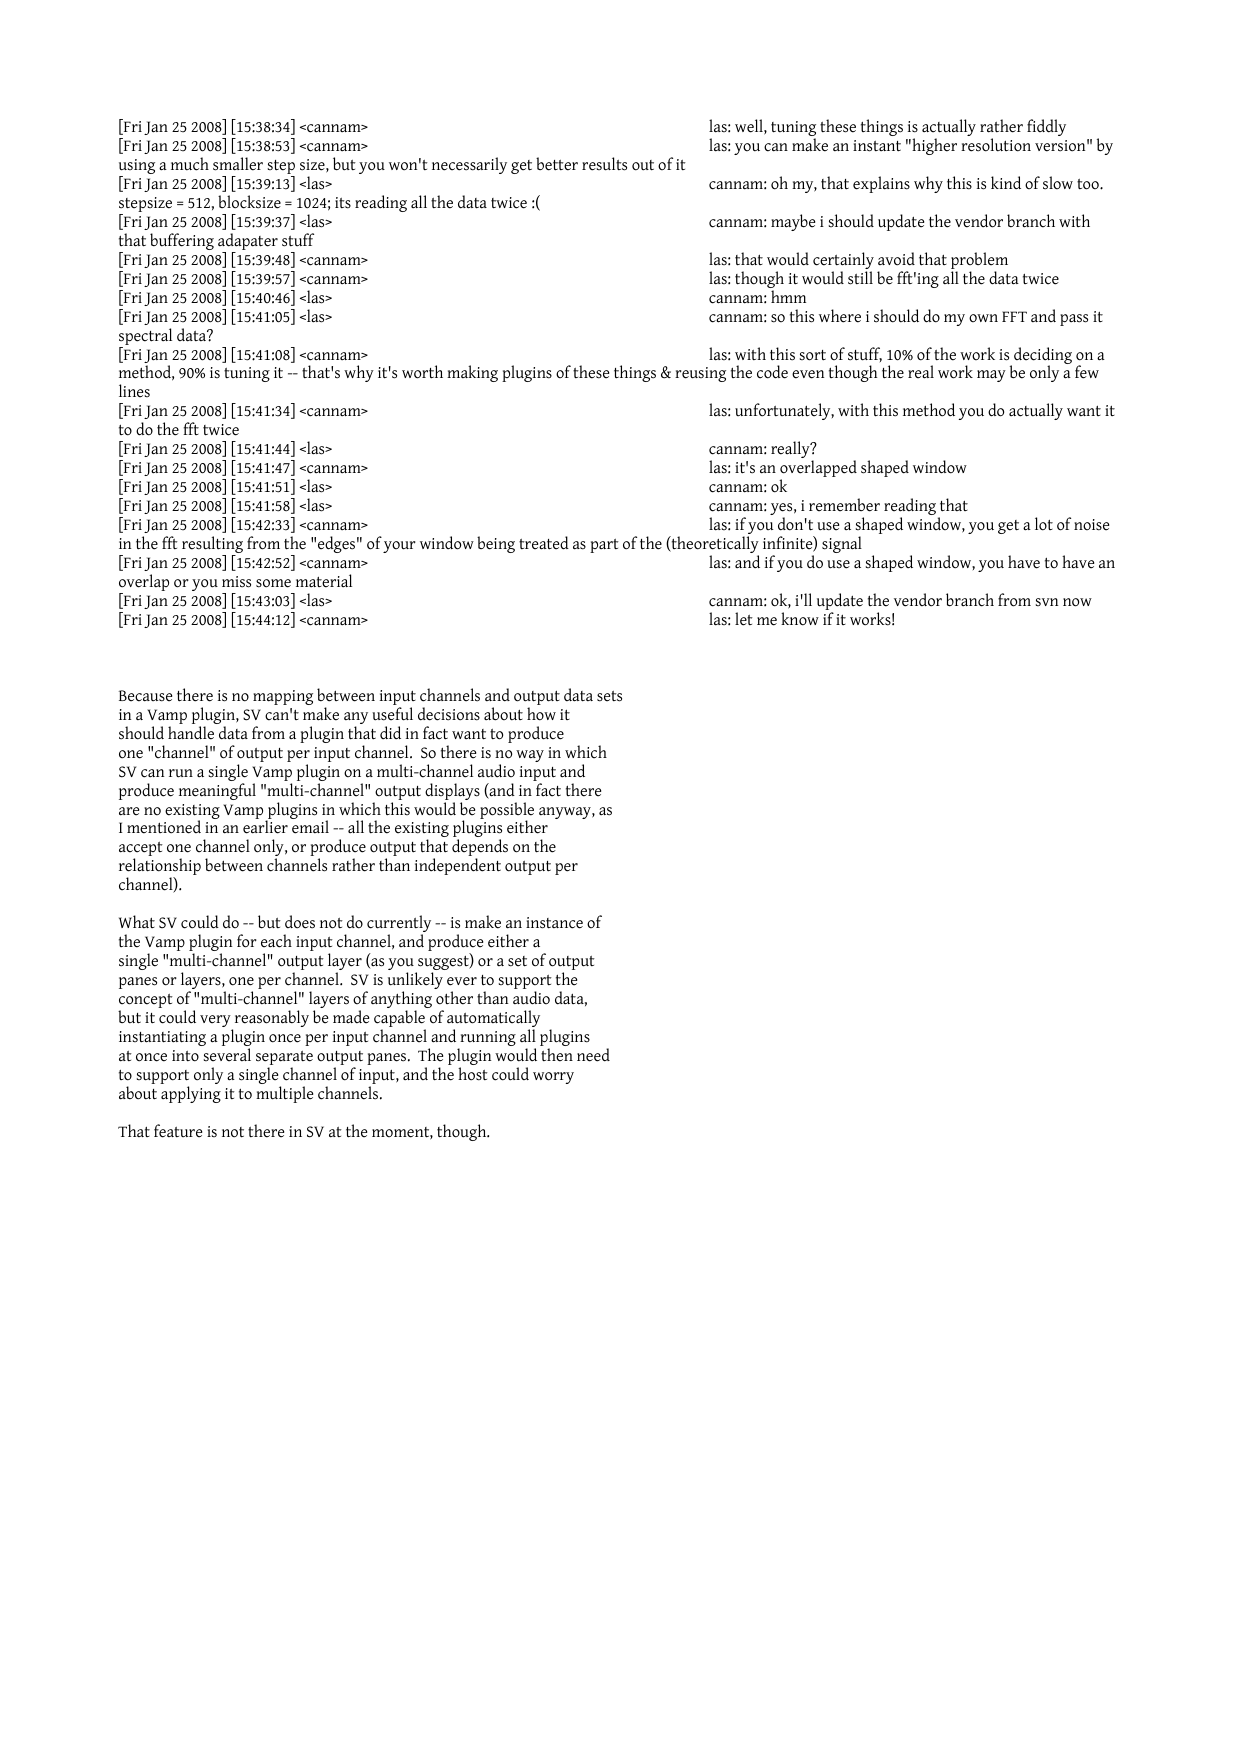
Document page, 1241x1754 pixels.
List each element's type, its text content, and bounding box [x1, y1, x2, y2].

text [Fri Jan 25 2008] [15:43:03] <las> cannam: ok, i'll update the vendor branch from svn now [118, 592, 1122, 611]
text the Vamp plugin for each input channel, and produce either a [118, 933, 1122, 952]
text Because there is no mapping between input channels and output data sets [118, 687, 1122, 706]
text are no existing Vamp plugins in which this would be possible anyway, as [118, 801, 1122, 819]
text accept one channel only, or produce output that depends on the [118, 838, 1122, 857]
text [Fri Jan 25 2008] [15:41:44] <las> cannam: really? [118, 440, 1122, 459]
text in a Vamp plugin, SV can't make any useful decisions about how it [118, 706, 1122, 725]
text [Fri Jan 25 2008] [15:41:34] <cannam> las: unfortunately, with this method you do actually want it to do the fft twice [118, 402, 1122, 440]
text [Fri Jan 25 2008] [15:42:33] <cannam> las: if you don't use a shaped window, you get a lot of noise in the fft resulting from the "edges" of your window being treated as part of the (theoretically infinite) signal [118, 516, 1122, 554]
text [Fri Jan 25 2008] [15:44:12] <cannam> las: let me know if it works! [118, 611, 1122, 630]
text What SV could do -- but does not do currently -- is make an instance of [118, 914, 1122, 933]
text panes or layers, one per channel. SV is unlikely ever to support the [118, 971, 1122, 990]
text instantiating a plugin once per input channel and running all plugins [118, 1028, 1122, 1047]
text [Fri Jan 25 2008] [15:39:13] <las> cannam: oh my, that explains why this is kind of slow too. stepsize = 512, blocksize = 1024; its reading all the data twice :( [118, 175, 1122, 213]
text [Fri Jan 25 2008] [15:41:08] <cannam> las: with this sort of stuff, 10% of the work is deciding on a method, 90% is tuning it -- that's why it's worth making plugins of these things & reusing the code even though the real work may be only a few lines [118, 346, 1122, 402]
text produce meaningful "multi-channel" output displays (and in fact there [118, 782, 1122, 801]
text SV can run a single Vamp plugin on a multi-channel audio input and [118, 763, 1122, 782]
text [Fri Jan 25 2008] [15:39:48] <cannam> las: that would certainly avoid that problem [118, 251, 1122, 270]
text [Fri Jan 25 2008] [15:39:57] <cannam> las: though it would still be fft'ing all the data twice [118, 270, 1122, 289]
text [Fri Jan 25 2008] [15:40:46] <las> cannam: hmm [118, 289, 1122, 308]
text [Fri Jan 25 2008] [15:39:37] <las> cannam: maybe i should update the vendor branch with that buffering adapater stuff [118, 213, 1122, 251]
text [Fri Jan 25 2008] [15:41:58] <las> cannam: yes, i remember reading that [118, 497, 1122, 516]
text [Fri Jan 25 2008] [15:41:47] <cannam> las: it's an overlapped shaped window [118, 459, 1122, 478]
text [Fri Jan 25 2008] [15:38:34] <cannam> las: well, tuning these things is actually rather fiddly [118, 118, 1122, 137]
text concept of "multi-channel" layers of anything other than audio data, [118, 990, 1122, 1009]
text but it could very reasonably be made capable of automatically [118, 1009, 1122, 1028]
text relationship between channels rather than independent output per [118, 857, 1122, 876]
text channel). [118, 876, 1122, 895]
text at once into several separate output panes. The plugin would then need [118, 1047, 1122, 1066]
text I mentioned in an earlier email -- all the existing plugins either [118, 819, 1122, 838]
text [Fri Jan 25 2008] [15:41:51] <las> cannam: ok [118, 478, 1122, 497]
text That feature is not there in SV at the moment, though. [118, 1123, 1122, 1142]
text to support only a single channel of input, and the host could worry [118, 1066, 1122, 1085]
text [Fri Jan 25 2008] [15:38:53] <cannam> las: you can make an instant "higher resolution version" by using a much smaller step size, but you won't necessarily get better results out of it [118, 137, 1122, 175]
text [Fri Jan 25 2008] [15:41:05] <las> cannam: so this where i should do my own FFT and pass it spectral data? [118, 308, 1122, 346]
text about applying it to multiple channels. [118, 1085, 1122, 1104]
text should handle data from a plugin that did in fact want to produce [118, 725, 1122, 744]
text [Fri Jan 25 2008] [15:42:52] <cannam> las: and if you do use a shaped window, you have to have an overlap or you miss some material [118, 554, 1122, 592]
text one "channel" of output per input channel. So there is no way in which [118, 744, 1122, 763]
text single "multi-channel" output layer (as you suggest) or a set of output [118, 952, 1122, 971]
